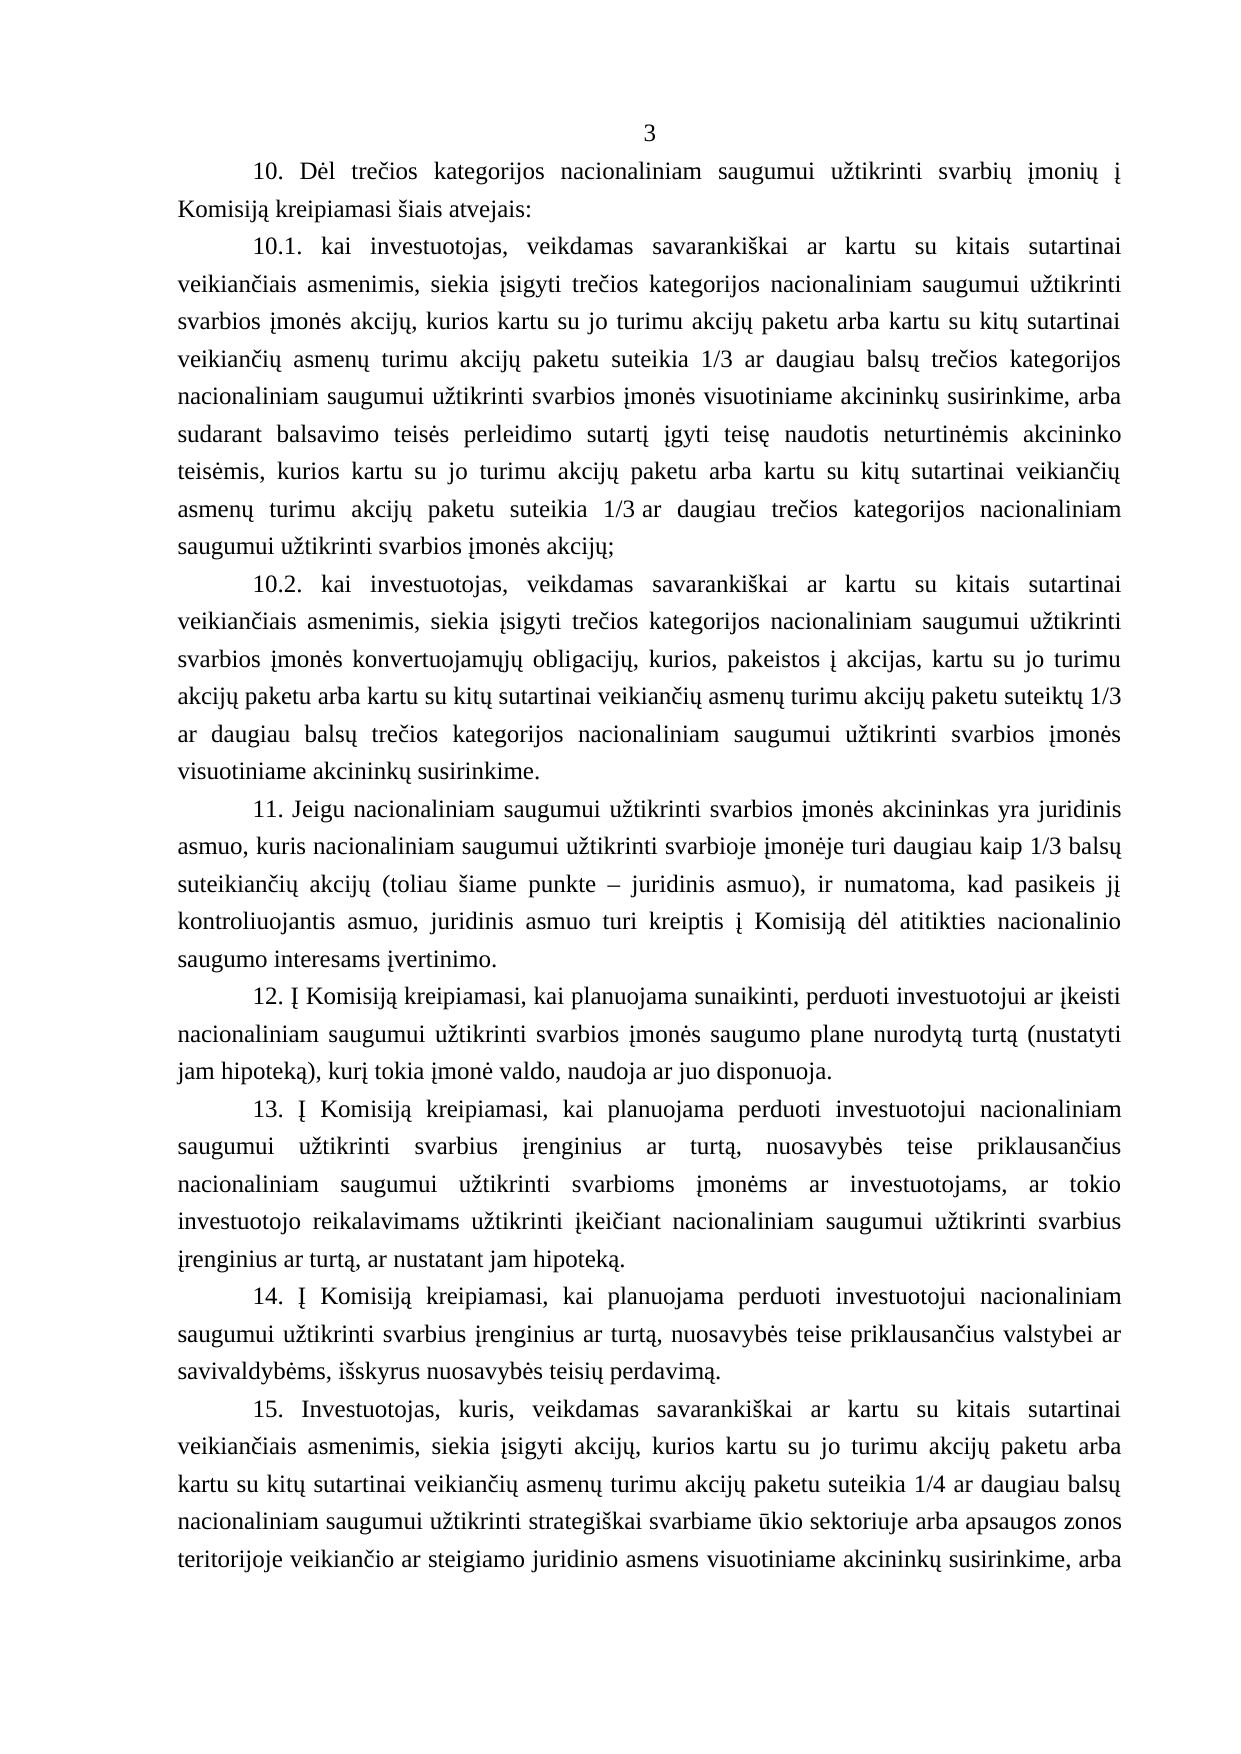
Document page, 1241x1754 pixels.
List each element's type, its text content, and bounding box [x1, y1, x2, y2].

text 13. Į Komisiją kreipiamasi, kai planuojama perduoti investuotojui nacionaliniam saugumui užtikrinti svarbius įrenginius ar turtą, nuosavybės teise priklausančius nacionaliniam saugumui užtikrinti svarbioms įmonėms ar investuotojams, ar tokio investuotojo reikalavimams užtikrinti įkeičiant nacionaliniam saugumui užtikrinti svarbius įrenginius ar turtą, ar nustatant jam hipoteką. [177, 1085, 1122, 1273]
text 15. Investuotojas, kuris, veikdamas savarankiškai ar kartu su kitais sutartinai veikiančiais asmenimis, siekia įsigyti akcijų, kurios kartu su jo turimu akcijų paketu arba kartu su kitų sutartinai veikiančių asmenų turimu akcijų paketu suteikia 1/4 ar daugiau balsų nacionaliniam saugumui užtikrinti strategiškai svarbiame ūkio sektoriuje arba apsaugos zonos teritorijoje veikiančio ar steigiamo juridinio asmens visuotiniame akcininkų susirinkime, arba [177, 1385, 1122, 1573]
text 10.1. kai investuotojas, veikdamas savarankiškai ar kartu su kitais sutartinai veikiančiais asmenimis, siekia įsigyti trečios kategorijos nacionaliniam saugumui užtikrinti svarbios įmonės akcijų, kurios kartu su jo turimu akcijų paketu arba kartu su kitų sutartinai veikiančių asmenų turimu akcijų paketu suteikia 1/3 ar daugiau balsų trečios kategorijos nacionaliniam saugumui užtikrinti svarbios įmonės visuotiniame akcininkų susirinkime, arba sudarant balsavimo teisės perleidimo sutartį įgyti teisę naudotis neturtinėmis akcininko teisėmis, kurios kartu su jo turimu akcijų paketu arba kartu su kitų sutartinai veikiančių asmenų turimu akcijų paketu suteikia 1/3 ar daugiau trečios kategorijos nacionaliniam saugumui užtikrinti svarbios įmonės akcijų; [177, 223, 1122, 560]
text 12. Į Komisiją kreipiamasi, kai planuojama sunaikinti, perduoti investuotojui ar įkeisti nacionaliniam saugumui užtikrinti svarbios įmonės saugumo plane nurodytą turtą (nustatyti jam hipoteką), kurį tokia įmonė valdo, naudoja ar juo disponuoja. [177, 973, 1122, 1085]
text 10.2. kai investuotojas, veikdamas savarankiškai ar kartu su kitais sutartinai veikiančiais asmenimis, siekia įsigyti trečios kategorijos nacionaliniam saugumui užtikrinti svarbios įmonės konvertuojamųjų obligacijų, kurios, pakeistos į akcijas, kartu su jo turimu akcijų paketu arba kartu su kitų sutartinai veikiančių asmenų turimu akcijų paketu suteiktų 1/3 ar daugiau balsų trečios kategorijos nacionaliniam saugumui užtikrinti svarbios įmonės visuotiniame akcininkų susirinkime. [177, 560, 1122, 785]
text 10. Dėl trečios kategorijos nacionaliniam saugumui užtikrinti svarbių įmonių į Komisiją kreipiamasi šiais atvejais: [177, 148, 1122, 223]
text 14. Į Komisiją kreipiamasi, kai planuojama perduoti investuotojui nacionaliniam saugumui užtikrinti svarbius įrenginius ar turtą, nuosavybės teise priklausančius valstybei ar savivaldybėms, išskyrus nuosavybės teisių perdavimą. [177, 1273, 1122, 1385]
text 11. Jeigu nacionaliniam saugumui užtikrinti svarbios įmonės akcininkas yra juridinis asmuo, kuris nacionaliniam saugumui užtikrinti svarbioje įmonėje turi daugiau kaip 1/3 balsų suteikiančių akcijų (toliau šiame punkte – juridinis asmuo), ir numatoma, kad pasikeis jį kontroliuojantis asmuo, juridinis asmuo turi kreiptis į Komisiją dėl atitikties nacionalinio saugumo interesams įvertinimo. [177, 785, 1122, 973]
